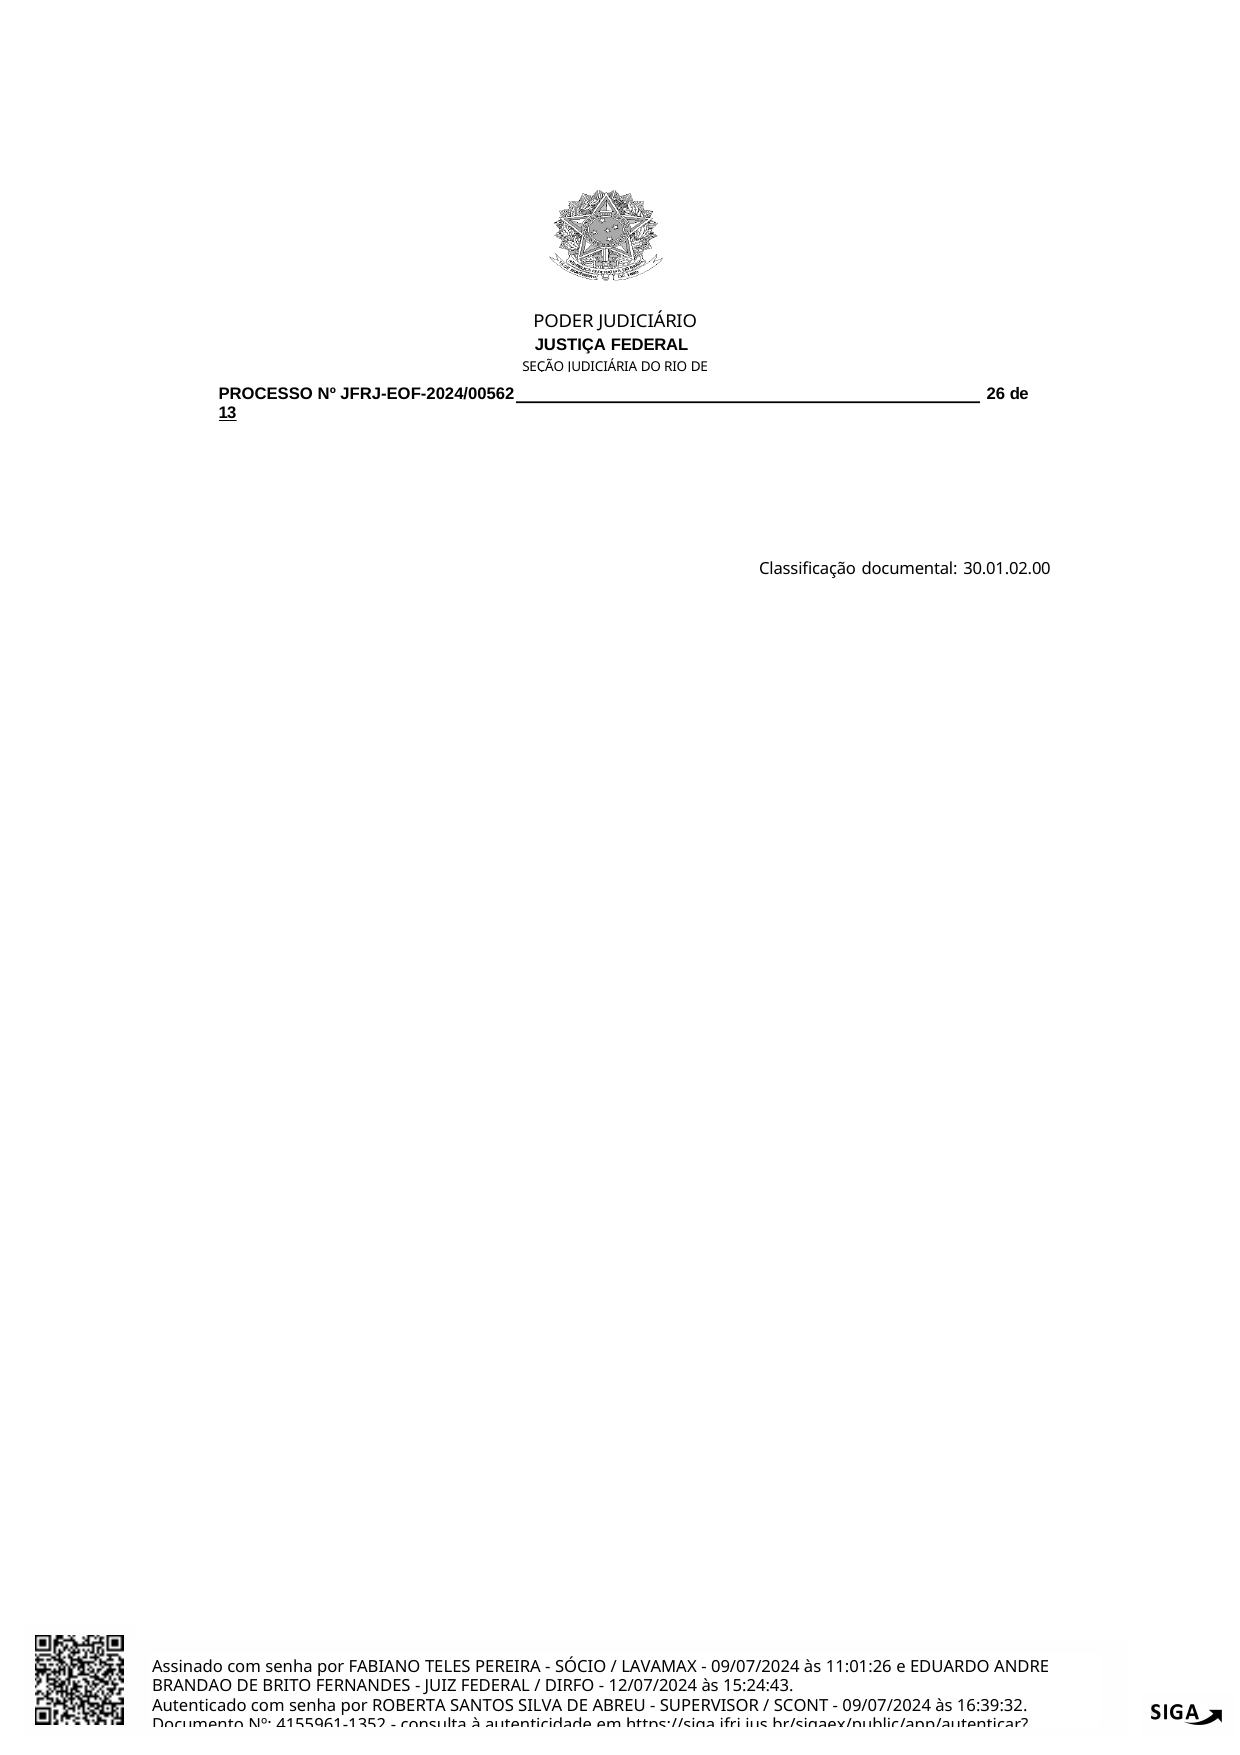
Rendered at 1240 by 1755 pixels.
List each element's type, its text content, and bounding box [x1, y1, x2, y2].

text Classificação documental: 30.01.02.00 [759, 556, 1064, 579]
